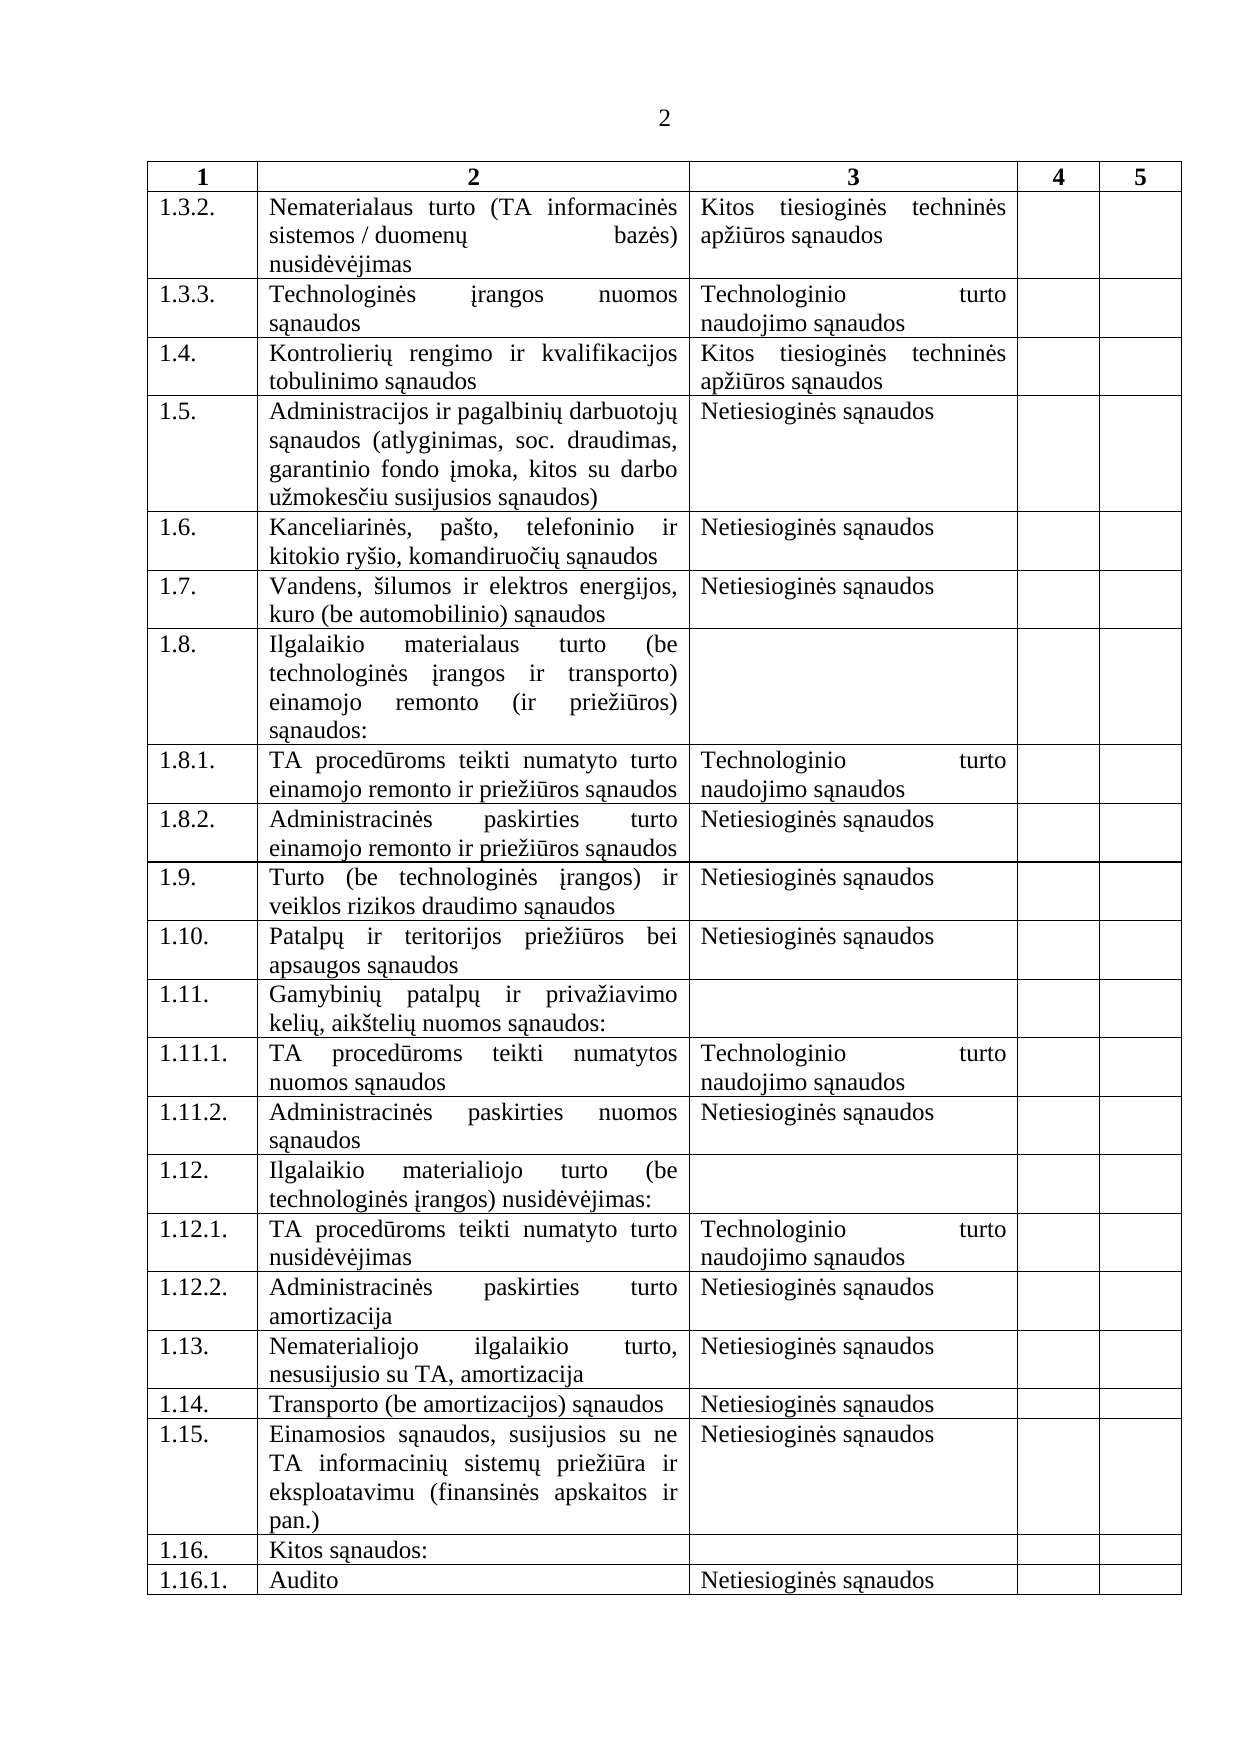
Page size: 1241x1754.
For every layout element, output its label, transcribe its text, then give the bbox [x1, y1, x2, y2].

table_cell [1100, 1389, 1181, 1418]
table_cell 1.15. [148, 1419, 257, 1534]
table_cell Kontrolierių rengimo ir kvalifikacijos tobulinimo sąnaudos [258, 338, 689, 395]
table_cell Patalpų ir teritorijos priežiūros bei apsaugos sąnaudos [258, 921, 689, 978]
table_cell 1.11.1. [148, 1038, 257, 1096]
table_cell Netiesioginės sąnaudos [690, 1331, 1017, 1388]
table_cell Vandens, šilumos ir elektros energijos, kuro (be automobilinio) sąnaudos [258, 571, 689, 628]
table_cell 1.9. [148, 863, 257, 920]
table_cell Netiesioginės sąnaudos [690, 1389, 1017, 1418]
table_cell Administracijos ir pagalbinių darbuotojų sąnaudos (atlyginimas, soc. draudimas, garantinio fondo įmoka, kitos su darbo užmokesčiu susijusios sąnaudos) [258, 396, 689, 511]
table_cell Administracinės paskirties turto einamojo remonto ir priežiūros sąnaudos [258, 804, 689, 861]
table_cell 1.7. [148, 571, 257, 628]
table_cell Turto (be technologinės įrangos) ir veiklos rizikos draudimo sąnaudos [258, 863, 689, 920]
table_cell Netiesioginės sąnaudos [690, 863, 1017, 920]
table_cell Audito [258, 1565, 689, 1594]
table_cell [1018, 1419, 1099, 1534]
table_cell Gamybinių patalpų ir privažiavimo kelių, aikštelių nuomos sąnaudos: [258, 980, 689, 1037]
table_cell [1018, 338, 1099, 395]
table_cell [1018, 1214, 1099, 1271]
table_cell Technologinio turto naudojimo sąnaudos [690, 745, 1017, 803]
table_cell [1100, 338, 1181, 395]
table_cell Netiesioginės sąnaudos [690, 804, 1017, 861]
table_cell [1018, 745, 1099, 803]
table_cell [1100, 629, 1181, 744]
table_cell 1.5. [148, 396, 257, 511]
table_cell [690, 1535, 1017, 1564]
table_cell Netiesioginės sąnaudos [690, 571, 1017, 628]
table_cell TA procedūroms teikti numatyto turto nusidėvėjimas [258, 1214, 689, 1271]
table_cell 1.8.2. [148, 804, 257, 861]
table_cell [1100, 1214, 1181, 1271]
table_cell Administracinės paskirties nuomos sąnaudos [258, 1097, 689, 1154]
table_cell 1.12.2. [148, 1272, 257, 1330]
table_cell 1.16.1. [148, 1565, 257, 1594]
table_cell Nematerialiojo ilgalaikio turto, nesusijusio su TA, amortizacija [258, 1331, 689, 1388]
table_header 3 [690, 162, 1017, 191]
table_cell Kanceliarinės, pašto, telefoninio ir kitokio ryšio, komandiruočių sąnaudos [258, 512, 689, 570]
table_cell Technologinio turto naudojimo sąnaudos [690, 279, 1017, 337]
table_cell [1018, 1565, 1099, 1594]
table_cell [1100, 980, 1181, 1037]
table_cell 1.4. [148, 338, 257, 395]
table_cell TA procedūroms teikti numatytos nuomos sąnaudos [258, 1038, 689, 1096]
table_header 2 [258, 162, 689, 191]
table_cell [690, 629, 1017, 744]
table_cell [1018, 192, 1099, 278]
table_cell Nematerialaus turto (TA informacinės sistemos / duomenų bazės) nusidėvėjimas [258, 192, 689, 278]
table_cell Transporto (be amortizacijos) sąnaudos [258, 1389, 689, 1418]
table_cell [1018, 804, 1099, 861]
table_cell Kitos tiesioginės techninės apžiūros sąnaudos [690, 192, 1017, 278]
table_cell [1018, 1097, 1099, 1154]
table_cell Technologinio turto naudojimo sąnaudos [690, 1038, 1017, 1096]
table_cell 1.10. [148, 921, 257, 978]
table_cell [1018, 1389, 1099, 1418]
table_cell 1.14. [148, 1389, 257, 1418]
table_cell Netiesioginės sąnaudos [690, 921, 1017, 978]
table_header 5 [1100, 162, 1181, 191]
table_cell [1018, 512, 1099, 570]
table_cell 1.11.2. [148, 1097, 257, 1154]
table_cell [1018, 396, 1099, 511]
table_cell [1100, 1155, 1181, 1213]
table_cell [1100, 512, 1181, 570]
table_cell Netiesioginės sąnaudos [690, 1272, 1017, 1330]
table_cell [1018, 1038, 1099, 1096]
table_cell [1100, 1419, 1181, 1534]
table_cell [1018, 921, 1099, 978]
table_cell Netiesioginės sąnaudos [690, 1097, 1017, 1154]
table_cell [1100, 279, 1181, 337]
table_header 1 [148, 162, 257, 191]
table_cell [1100, 921, 1181, 978]
table_cell [1018, 1535, 1099, 1564]
table_cell [1100, 1038, 1181, 1096]
table_cell 1.12.1. [148, 1214, 257, 1271]
table_cell [1100, 192, 1181, 278]
table_cell Kitos sąnaudos: [258, 1535, 689, 1564]
table_cell Ilgalaikio materialiojo turto (be technologinės įrangos) nusidėvėjimas: [258, 1155, 689, 1213]
table_cell [1018, 1272, 1099, 1330]
table_cell Technologinės įrangos nuomos sąnaudos [258, 279, 689, 337]
table_cell [1100, 745, 1181, 803]
table_cell 1.6. [148, 512, 257, 570]
table_cell Einamosios sąnaudos, susijusios su ne TA informacinių sistemų priežiūra ir eksploatavimu (finansinės apskaitos ir pan.) [258, 1419, 689, 1534]
table_cell [1018, 1155, 1099, 1213]
table_cell [690, 980, 1017, 1037]
table_cell [1018, 571, 1099, 628]
table_cell 1.8.1. [148, 745, 257, 803]
table_cell [1100, 1097, 1181, 1154]
table_cell Technologinio turto naudojimo sąnaudos [690, 1214, 1017, 1271]
table_cell [1100, 1535, 1181, 1564]
table_cell [1100, 863, 1181, 920]
table_cell [1100, 1272, 1181, 1330]
table_cell TA procedūroms teikti numatyto turto einamojo remonto ir priežiūros sąnaudos [258, 745, 689, 803]
table_cell Administracinės paskirties turto amortizacija [258, 1272, 689, 1330]
table_header 4 [1018, 162, 1099, 191]
table_cell 1.16. [148, 1535, 257, 1564]
table_cell [1018, 279, 1099, 337]
table_cell [1100, 571, 1181, 628]
table_cell 1.8. [148, 629, 257, 744]
table_cell Kitos tiesioginės techninės apžiūros sąnaudos [690, 338, 1017, 395]
table_cell [1018, 863, 1099, 920]
table_cell [1100, 1331, 1181, 1388]
table_cell 1.3.2. [148, 192, 257, 278]
table_cell 1.12. [148, 1155, 257, 1213]
table_cell [1018, 980, 1099, 1037]
table_cell 1.3.3. [148, 279, 257, 337]
table_cell [1100, 1565, 1181, 1594]
table_cell Netiesioginės sąnaudos [690, 1419, 1017, 1534]
table_cell Ilgalaikio materialaus turto (be technologinės įrangos ir transporto) einamojo remonto (ir priežiūros) sąnaudos: [258, 629, 689, 744]
table_cell 1.11. [148, 980, 257, 1037]
table_cell Netiesioginės sąnaudos [690, 396, 1017, 511]
table_cell [1100, 396, 1181, 511]
table_cell [1100, 804, 1181, 861]
table_cell [1018, 1331, 1099, 1388]
table_cell Netiesioginės sąnaudos [690, 1565, 1017, 1594]
table_cell 1.13. [148, 1331, 257, 1388]
table_cell [1018, 629, 1099, 744]
table_cell Netiesioginės sąnaudos [690, 512, 1017, 570]
table_cell [690, 1155, 1017, 1213]
